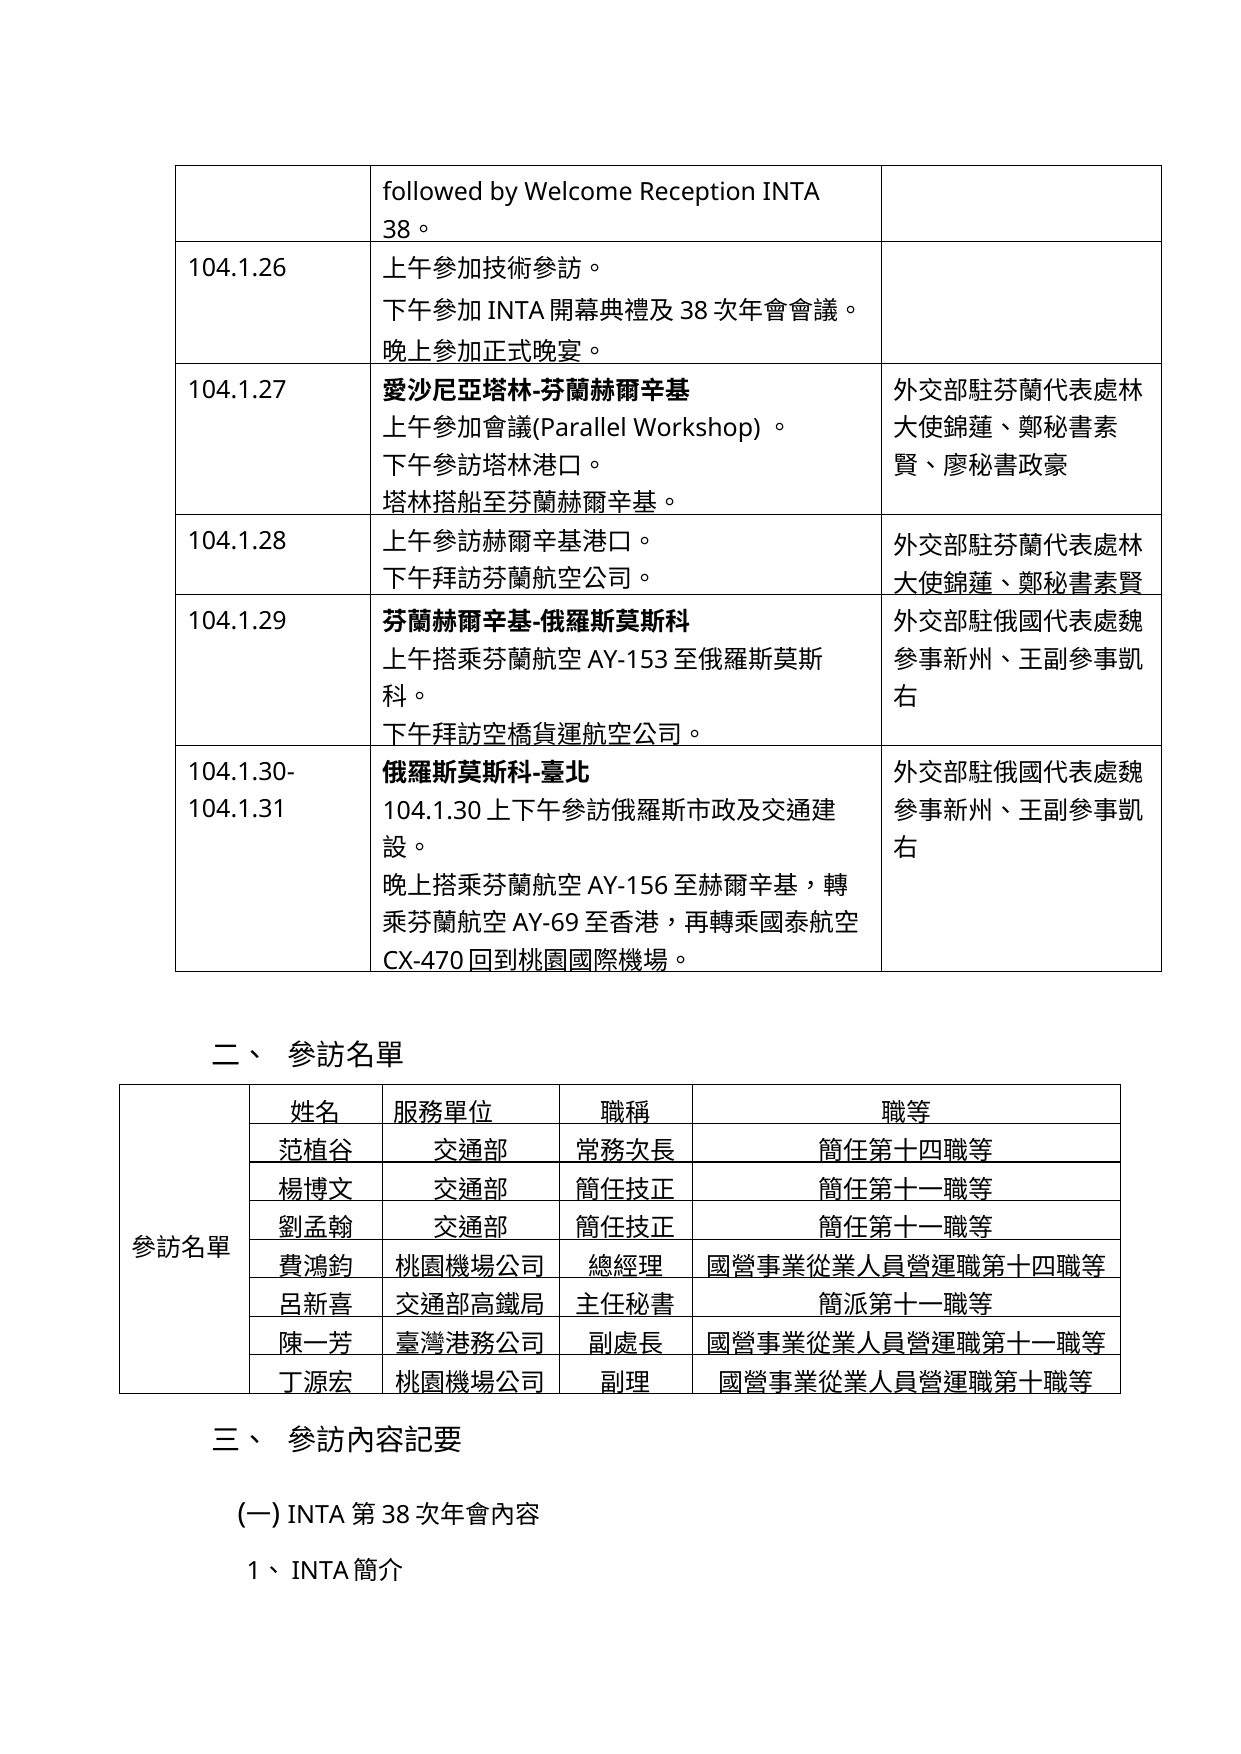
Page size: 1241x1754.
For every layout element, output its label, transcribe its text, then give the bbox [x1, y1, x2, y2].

table_cell 簡任第十一職等 [693, 1163, 1120, 1200]
table_header 職稱 [560, 1085, 692, 1123]
table_cell 上午參加技術參訪。 下午參加INTA開幕典禮及38次年會會議。 晚上參加正式晚宴。 [371, 242, 881, 362]
list INTA 第38次年會內容 [237, 1469, 1053, 1544]
table_cell 104.1.27 [176, 364, 370, 513]
text 1、 INTA簡介 [246, 1544, 1053, 1581]
table_cell 俄羅斯莫斯科-臺北 104.1.30上下午參訪俄羅斯市政及交通建設。 晚上搭乘芬蘭航空AY-156至赫爾辛基，轉乘芬蘭航空AY-69至香港，再轉乘國泰航空CX-470回到桃園國際機場。 [371, 746, 881, 971]
table_header 服務單位 [383, 1085, 559, 1123]
table_cell 桃園機場公司 [383, 1240, 559, 1277]
table_cell 劉孟翰 [250, 1201, 382, 1238]
list 參訪名單 [211, 1009, 1053, 1084]
table_header 姓名 [250, 1085, 382, 1123]
table_cell 簡任第十四職等 [693, 1124, 1120, 1161]
table_cell 桃園機場公司 [383, 1355, 559, 1393]
table_cell 范植谷 [250, 1124, 382, 1161]
table_cell 丁源宏 [250, 1355, 382, 1393]
table_cell 簡任技正 [560, 1163, 692, 1200]
table_cell 陳一芳 [250, 1317, 382, 1354]
table_cell 外交部駐俄國代表處魏參事新州、王副參事凱右 [882, 746, 1161, 971]
list 參訪內容記要 [211, 1394, 1053, 1469]
table_header 參訪名單 [120, 1085, 249, 1393]
table_cell 國營事業從業人員營運職第十四職等 [693, 1240, 1120, 1277]
table_cell [882, 242, 1161, 362]
table_cell 呂新喜 [250, 1278, 382, 1316]
table_header 職等 [693, 1085, 1120, 1123]
table_cell 外交部駐芬蘭代表處林大使錦蓮、鄭秘書素賢 [882, 515, 1161, 594]
table_cell 交通部 [383, 1201, 559, 1238]
table_cell [882, 166, 1161, 241]
table_cell 常務次長 [560, 1124, 692, 1161]
table_cell followed by Welcome Reception INTA 38。 [371, 166, 881, 241]
table_cell 國營事業從業人員營運職第十一職等 [693, 1317, 1120, 1354]
table_cell 臺灣港務公司 [383, 1317, 559, 1354]
table_cell 104.1.30-104.1.31 [176, 746, 370, 971]
table_cell 外交部駐芬蘭代表處林大使錦蓮、鄭秘書素賢、廖秘書政豪 [882, 364, 1161, 513]
table_cell 104.1.26 [176, 242, 370, 362]
table_cell 上午參訪赫爾辛基港口。 下午拜訪芬蘭航空公司。 [371, 515, 881, 594]
table_cell 簡任技正 [560, 1201, 692, 1238]
table_cell 愛沙尼亞塔林-芬蘭赫爾辛基 上午參加會議(Parallel Workshop) 。 下午參訪塔林港口。 塔林搭船至芬蘭赫爾辛基。 [371, 364, 881, 513]
table_cell 主任秘書 [560, 1278, 692, 1316]
table_cell 簡任第十一職等 [693, 1201, 1120, 1238]
table_cell 副處長 [560, 1317, 692, 1354]
table_cell 交通部 [383, 1163, 559, 1200]
table_cell 簡派第十一職等 [693, 1278, 1120, 1316]
table_cell 副理 [560, 1355, 692, 1393]
table_cell 總經理 [560, 1240, 692, 1277]
table_cell 104.1.29 [176, 595, 370, 745]
table_cell 104.1.28 [176, 515, 370, 594]
table_cell 費鴻鈞 [250, 1240, 382, 1277]
table_cell 交通部高鐵局 [383, 1278, 559, 1316]
table_cell 楊博文 [250, 1163, 382, 1200]
table_cell 芬蘭赫爾辛基-俄羅斯莫斯科 上午搭乘芬蘭航空AY-153至俄羅斯莫斯科。 下午拜訪空橋貨運航空公司。 [371, 595, 881, 745]
table_cell 交通部 [383, 1124, 559, 1161]
table_cell [176, 166, 370, 241]
table_cell 國營事業從業人員營運職第十職等 [693, 1355, 1120, 1393]
table_cell 外交部駐俄國代表處魏參事新州、王副參事凱右 [882, 595, 1161, 745]
